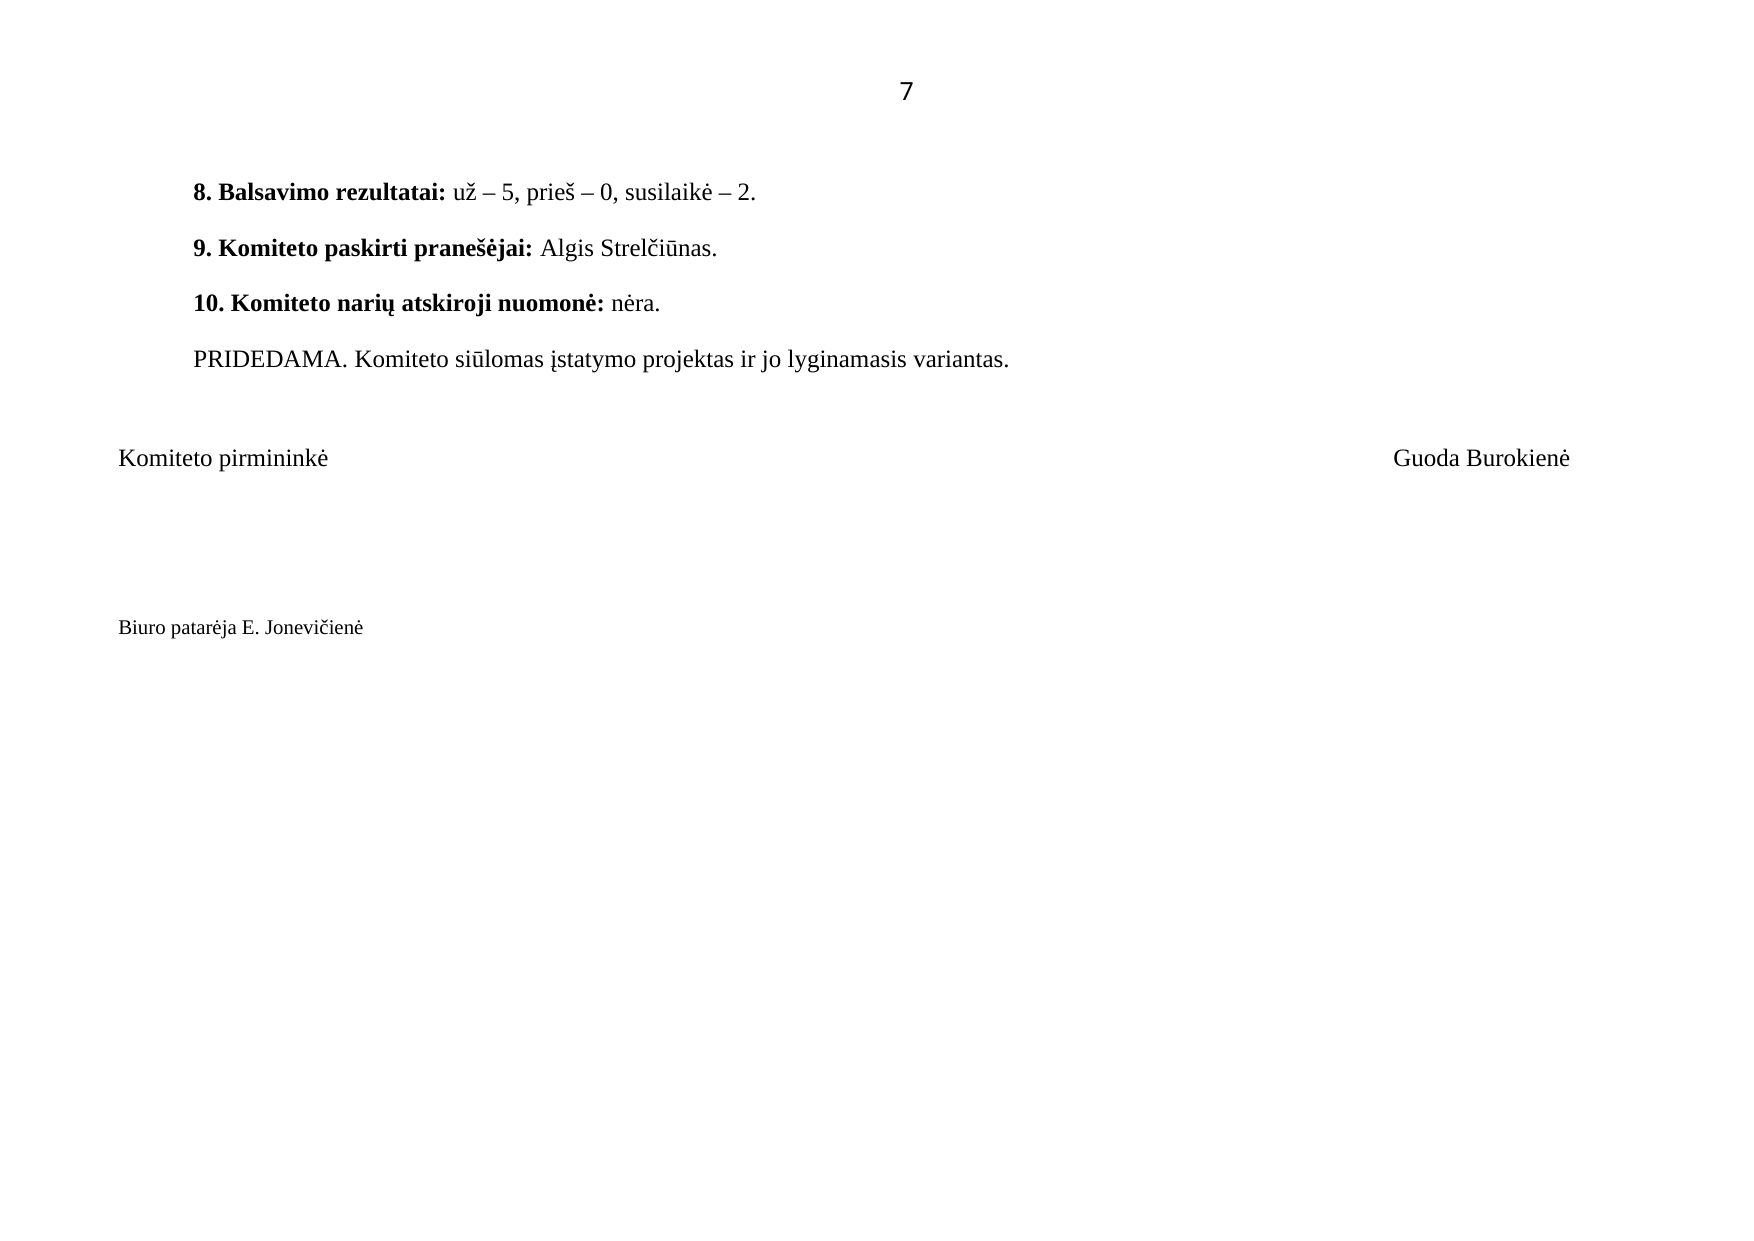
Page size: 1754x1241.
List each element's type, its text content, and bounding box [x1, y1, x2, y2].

text 9. Komiteto paskirti pranešėjai: Algis Strelčiūnas. [118, 233, 1695, 262]
text 8. Balsavimo rezultatai: už – 5, prieš – 0, susilaikė – 2. [118, 177, 1695, 206]
text Biuro patarėja E. Jonevičienė [118, 615, 1695, 639]
text Komiteto pirmininkė (Parašas) Guoda Burokienė [118, 443, 1695, 472]
text PRIDEDAMA. Komiteto siūlomas įstatymo projektas ir jo lyginamasis variantas. [118, 344, 1695, 373]
text 10. Komiteto narių atskiroji nuomonė: nėra. [118, 288, 1695, 317]
